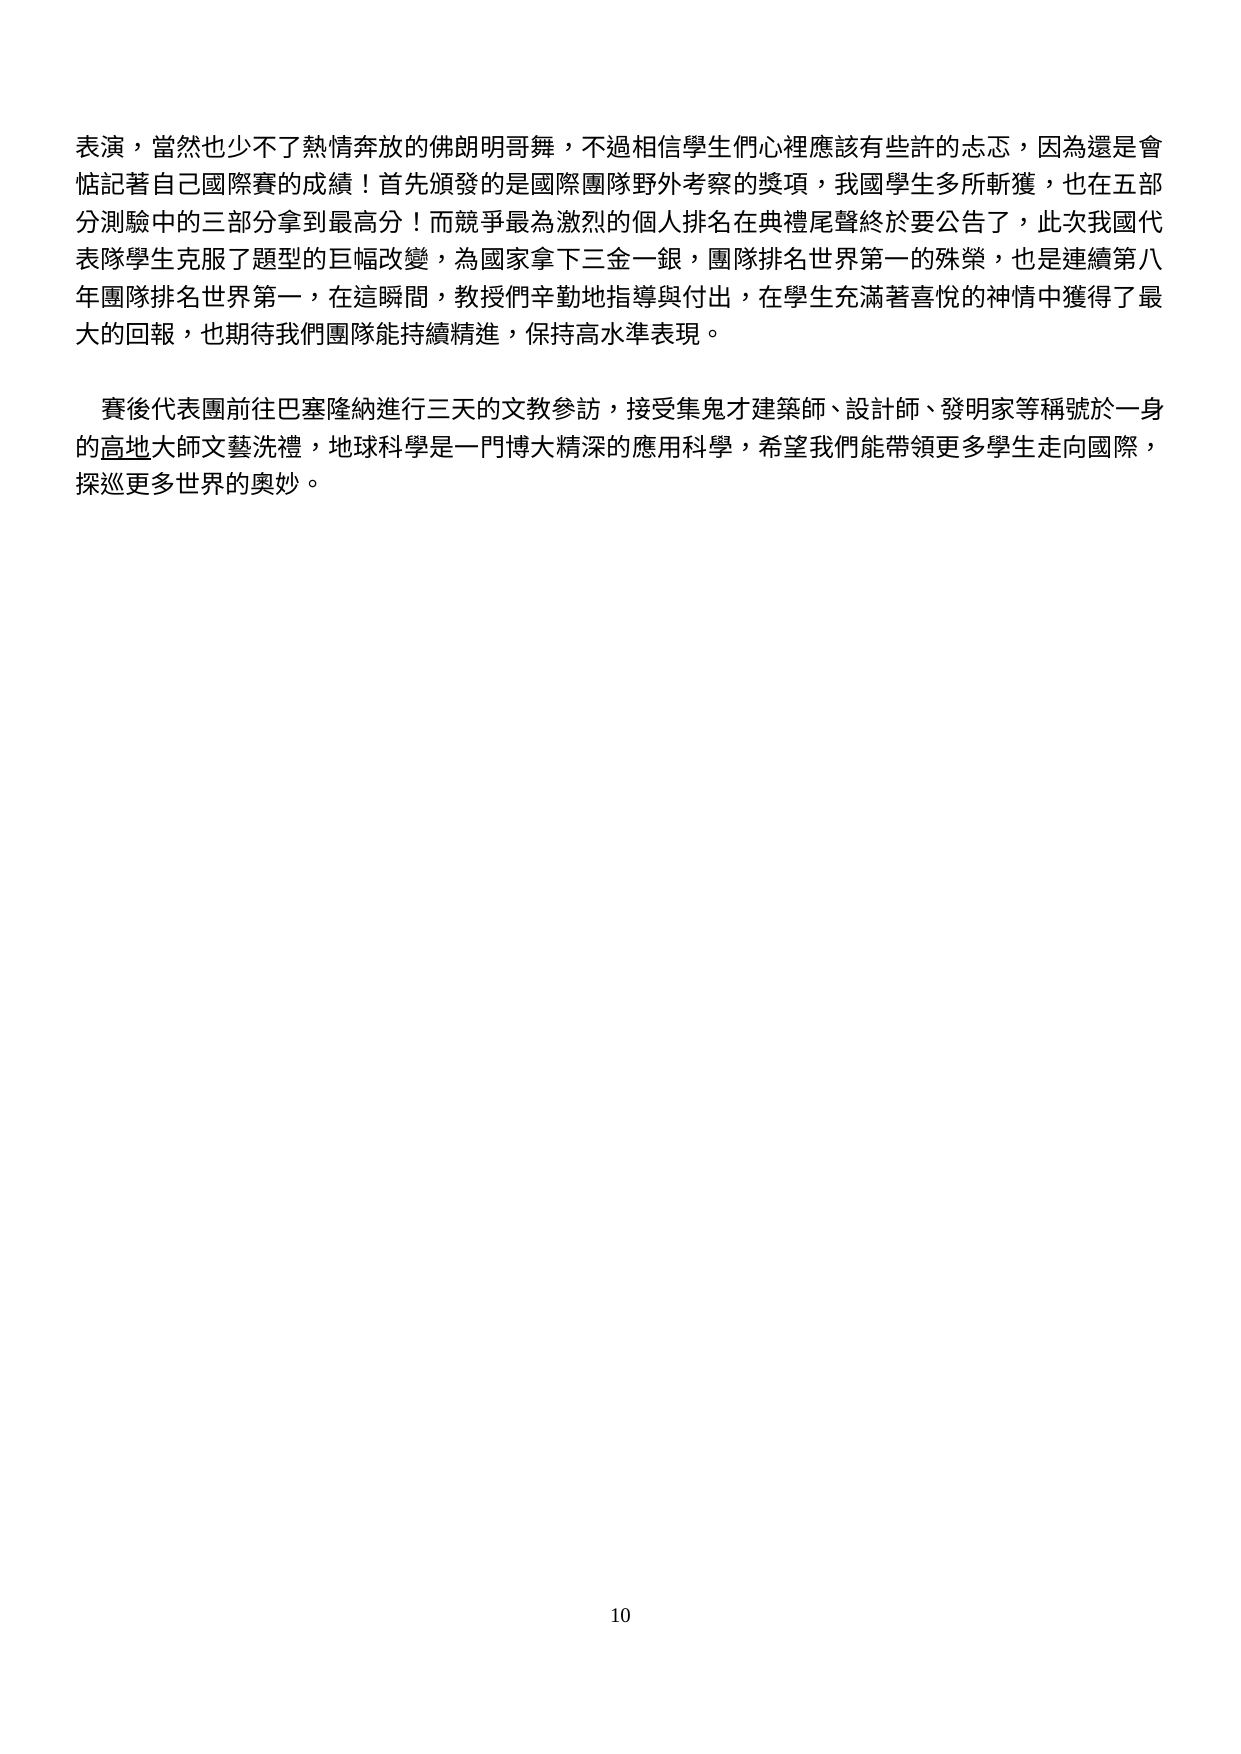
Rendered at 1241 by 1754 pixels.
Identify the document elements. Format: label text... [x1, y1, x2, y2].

text 賽後代表團前往巴塞隆納進行三天的文教參訪，接受集鬼才建築師、設計師、發明家等稱號於一身的高地大師文藝洗禮，地球科學是一門博大精深的應用科學，希望我們能帶領更多學生走向國際，探巡更多世界的奧妙。 [75, 389, 1165, 502]
text 表演，當然也少不了熱情奔放的佛朗明哥舞，不過相信學生們心裡應該有些許的忐忑，因為還是會惦記著自己國際賽的成績！首先頒發的是國際團隊野外考察的獎項，我國學生多所斬獲，也在五部分測驗中的三部分拿到最高分！而競爭最為激烈的個人排名在典禮尾聲終於要公告了，此次我國代表隊學生克服了題型的巨幅改變，為國家拿下三金一銀，團隊排名世界第一的殊榮，也是連續第八年團隊排名世界第一，在這瞬間，教授們辛勤地指導與付出，在學生充滿著喜悅的神情中獲得了最大的回報，也期待我們團隊能持續精進，保持高水準表現。 [75, 127, 1165, 352]
